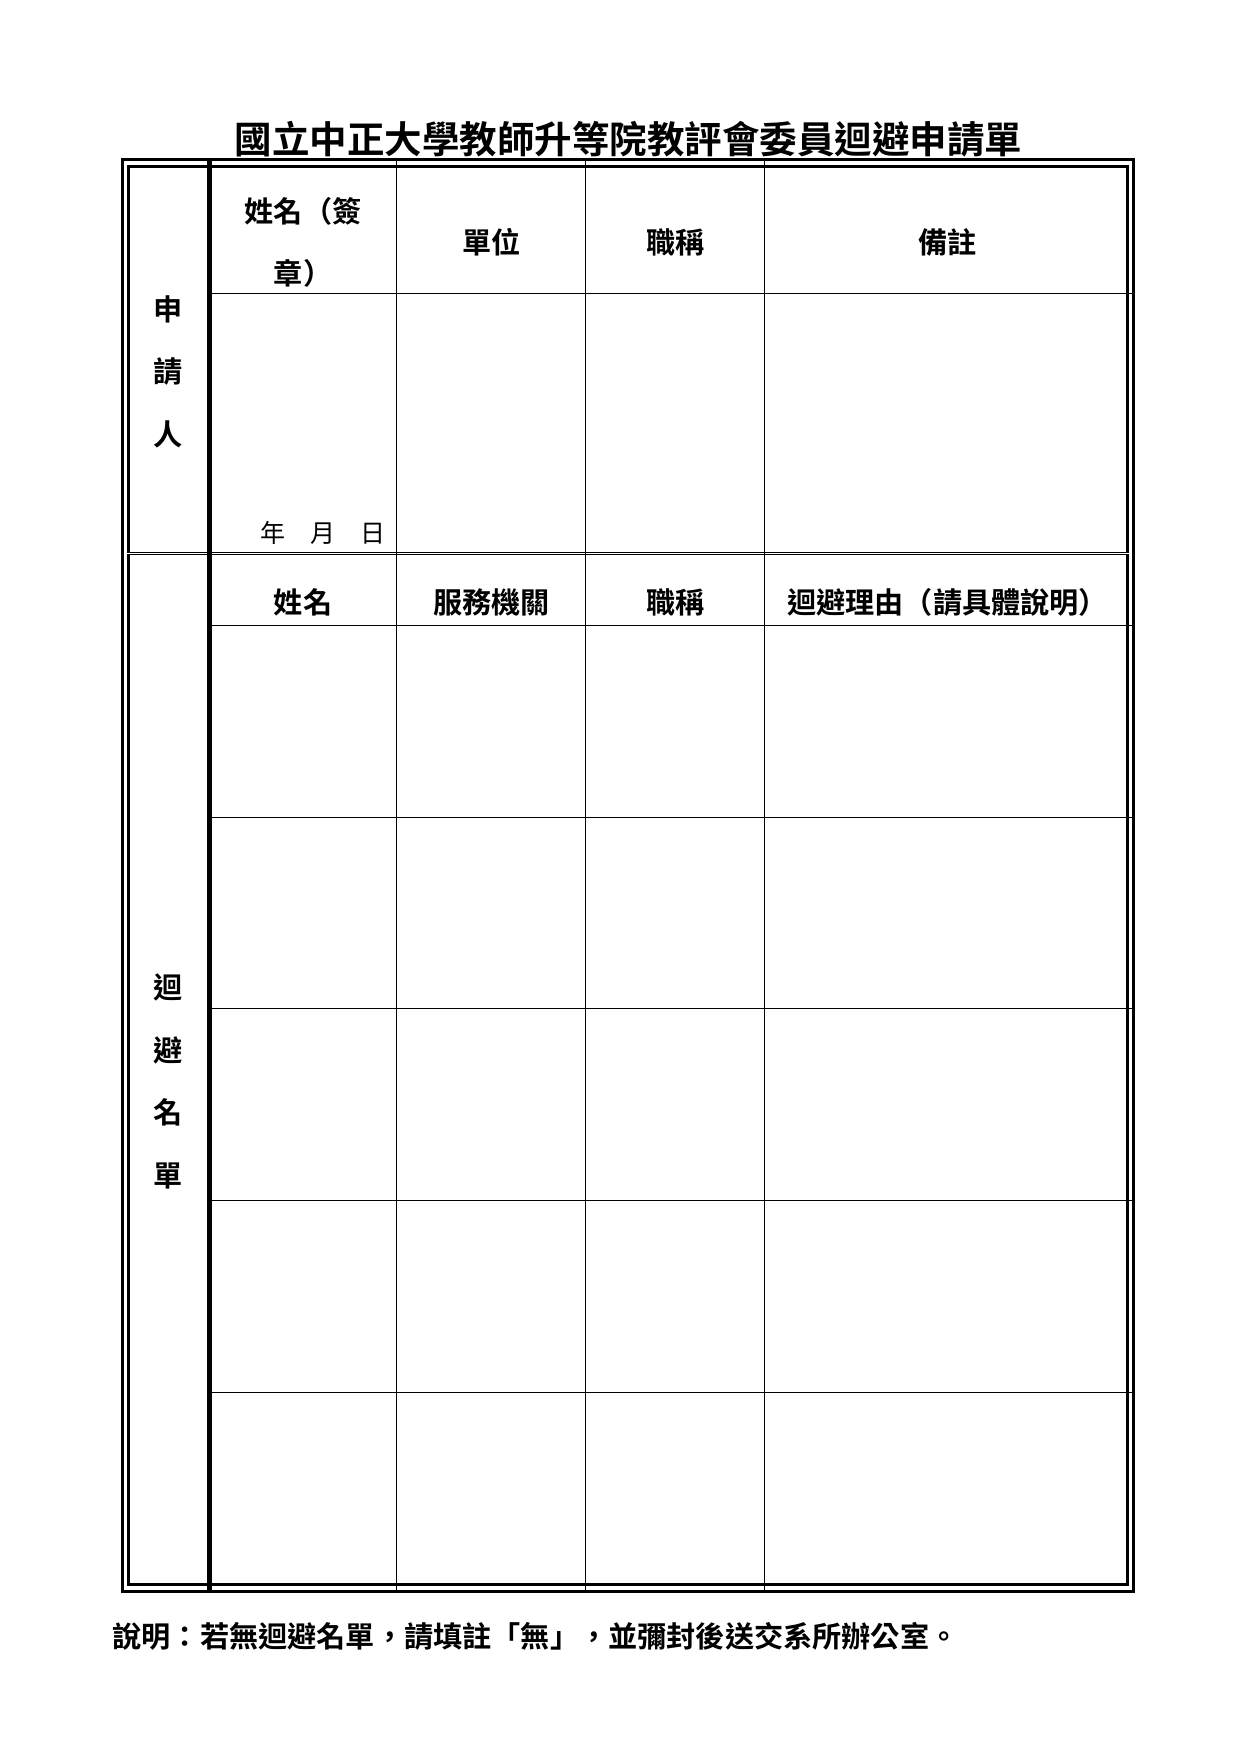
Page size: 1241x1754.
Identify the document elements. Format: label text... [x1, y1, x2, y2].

table_cell [765, 1201, 1126, 1392]
table_header [397, 161, 585, 165]
table_cell [765, 818, 1126, 1008]
table_cell [212, 818, 396, 1008]
text 國立中正大學教師升等院教評會委員迴避申請單 [112, 96, 1144, 158]
table_cell [397, 294, 585, 552]
table_cell [586, 1009, 764, 1200]
table_header 職稱 [586, 168, 764, 293]
table_cell [765, 1393, 1126, 1583]
table_cell [212, 1201, 396, 1392]
table_cell [586, 1201, 764, 1392]
table_cell [212, 1009, 396, 1200]
table_cell 服務機關 [397, 555, 585, 625]
table_cell [586, 1393, 764, 1583]
table_cell [397, 1393, 585, 1583]
table_cell [765, 1009, 1126, 1200]
table_header 備註 [765, 161, 1131, 293]
table_cell 職稱 [586, 555, 764, 625]
table_cell [212, 1393, 396, 1583]
table_cell [586, 294, 764, 552]
text 說明：若無迴避名單，請填註「無」，並彌封後送交系所辦公室。 [112, 1593, 1144, 1655]
table_cell [397, 818, 585, 1008]
table_header [586, 161, 764, 165]
table_header 單位 [397, 168, 585, 293]
table_cell 迴 避 名 單 [130, 555, 207, 1583]
table_cell 迴避理由（請具體說明） [765, 555, 1126, 625]
table_cell [765, 294, 1126, 552]
table_cell [586, 818, 764, 1008]
table_cell 年 月 日 [212, 294, 396, 552]
table_cell [397, 626, 585, 817]
table_cell [397, 1009, 585, 1200]
table_cell [212, 626, 396, 817]
table_cell [765, 626, 1126, 817]
table_header 姓名（簽章） [212, 168, 396, 293]
table_header 申 請 人 [126, 161, 207, 552]
table_cell [586, 626, 764, 817]
table_cell 姓名 [212, 555, 396, 625]
table_cell [397, 1201, 585, 1392]
table_header [212, 161, 396, 165]
